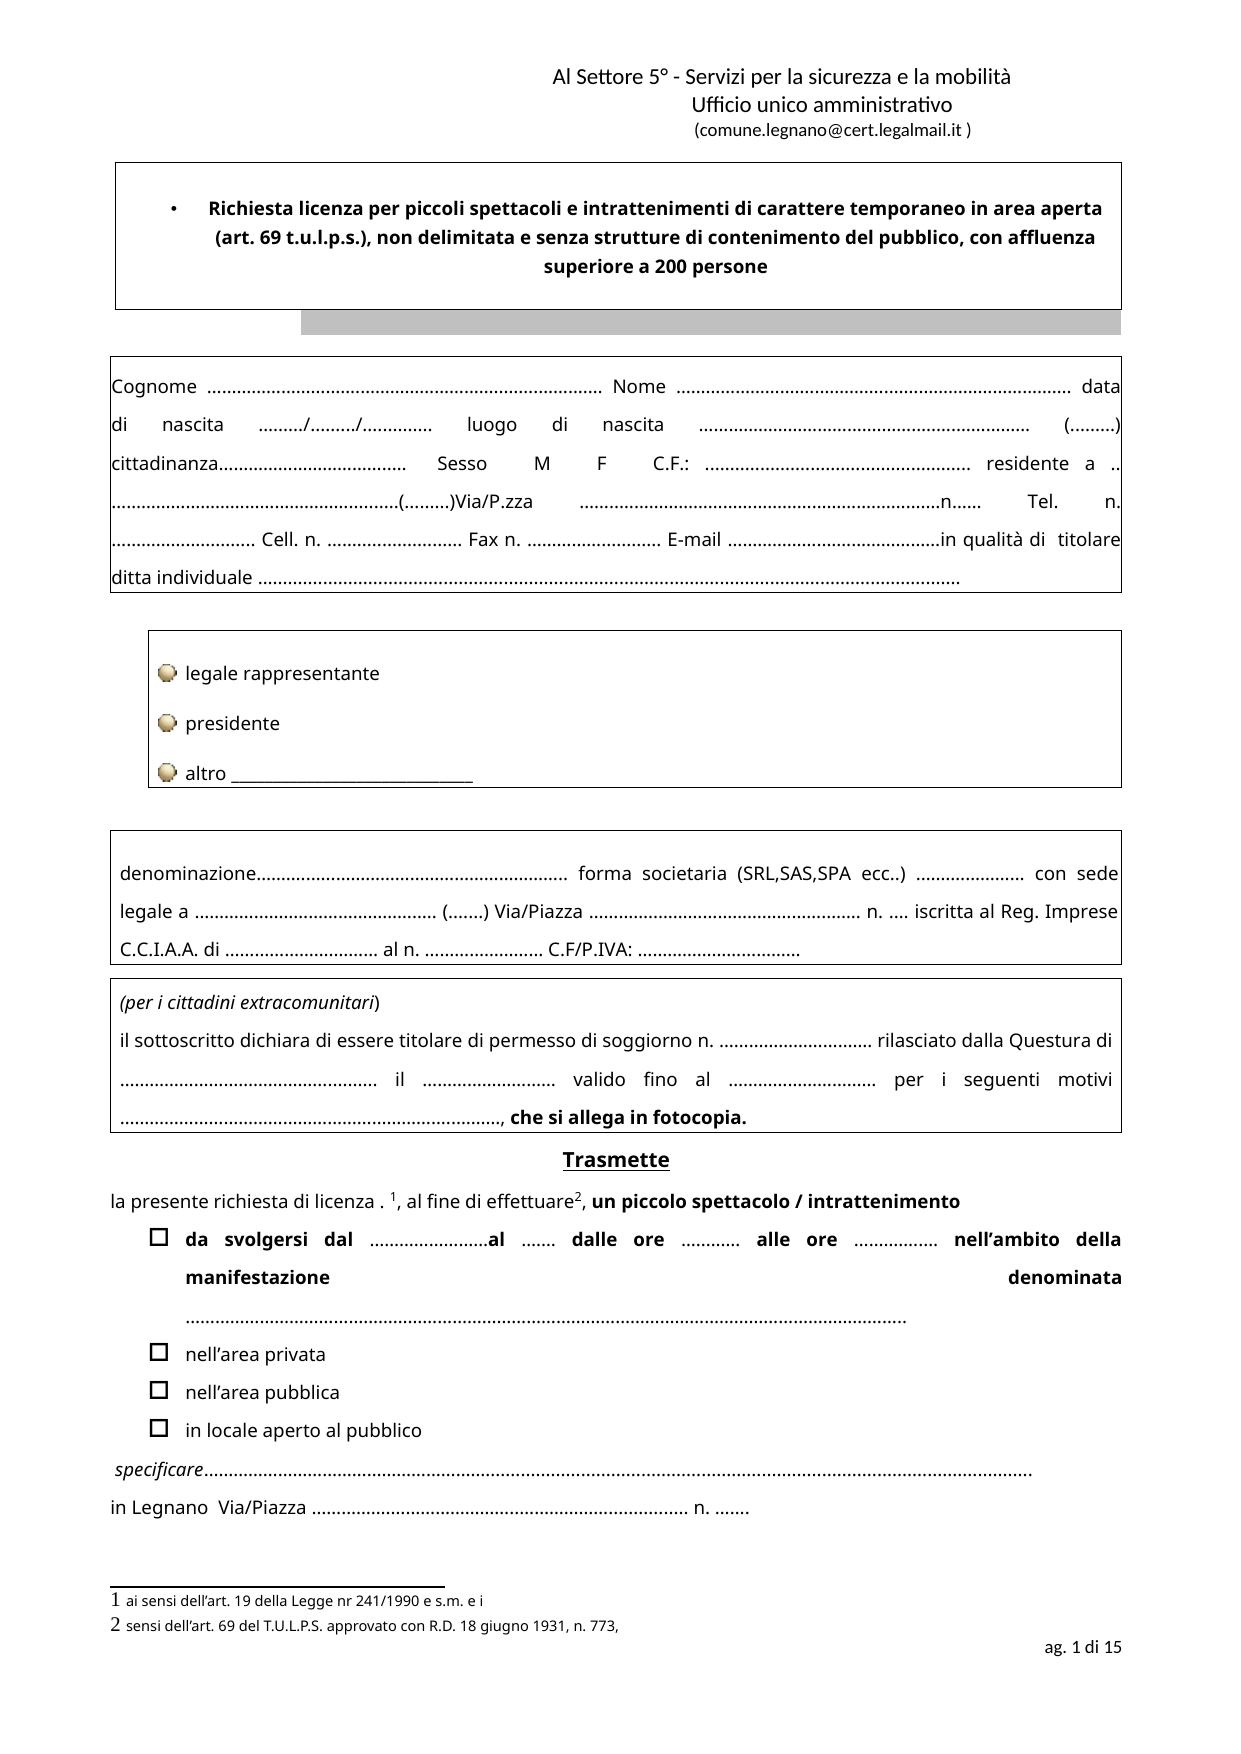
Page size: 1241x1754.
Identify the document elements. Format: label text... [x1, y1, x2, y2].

list da svolgersi dal ……………………al ….… dalle ore …..……. alle ore …………..… nell’ambito della manifestazione denominata ……………………………………………………………………………………………………………………………….. [148, 1226, 1122, 1328]
text il sottoscritto dichiara di essere titolare di permesso di soggiorno n. …………………………. rilasciato dalla Questura di …………………………………............. il ……………………… valido fino al ………………………… per i seguenti motivi …………………………………………………………..………, che si allega in fotocopia. [111, 1016, 1121, 1132]
text (comune.legnano@cert.legalmail.it ) [552, 118, 1122, 141]
table_header [110, 162, 115, 308]
list presidente [149, 680, 1121, 729]
text specificare…………………………………………………............................................................................................................. [110, 1456, 1122, 1481]
list nell’area privata [148, 1341, 1122, 1367]
picture [158, 664, 177, 682]
text Cognome ………………………….………………………..…….……….… Nome ………………………..…………..………………………………. data di nascita …....../........./.............. luogo di nascita ……………………………….………..….…………… (.........) cittadinanza……………………………..… Sesso M F C.F.: ..................................................... residente a ..…………………………………………..........(.........)Via/P.zza ……..…………………………………………….……….…n…… Tel. n. ………………........... Cell. n. ……..................... Fax n. ……………............ E-mail ……………….……………………in qualità di titolare ditta individuale …......................................................................................................................................... [111, 357, 1121, 592]
picture [158, 763, 177, 782]
text Ufficio unico amministrativo [479, 90, 1122, 118]
list nell’area pubblica [148, 1379, 1122, 1405]
text denominazione………..…..……………………………………….. forma societaria (SRL,SAS,SPA ecc..) .………………… con sede legale a …………..…………………………….. (.......) Via/Piazza …………..…………………………….……. n. .… iscritta al Reg. Imprese C.C.I.A.A. di ………………….……… al n. …………………… C.F/P.IVA: …………………………… [111, 831, 1121, 964]
text Al Settore 5° - Servizi per la sicurezza e la mobilità [479, 62, 1122, 90]
list altro _____________________________ [149, 729, 1121, 787]
text sensi dell’art. 69 del T.U.L.P.S. approvato con R.D. 18 giugno 1931, n. 773, [110, 1611, 1122, 1636]
table_header Richiesta licenza per piccoli spettacoli e intrattenimenti di carattere temporaneo in area aperta (art. 69 t.u.l.p.s.), non delimitata e senza strutture di contenimento del pubblico, con affluenza superiore a 200 persone [116, 163, 1121, 308]
list legale rappresentante [149, 631, 1121, 680]
text in Legnano Via/Piazza …………….……………………..………………................ n. ……. [110, 1494, 1122, 1519]
table_cell [301, 310, 1121, 335]
text la presente richiesta di licenza . , al fine di effettuare, un piccolo spettacolo / intrattenimento [110, 1188, 1122, 1214]
picture [158, 714, 177, 732]
table_cell [110, 309, 301, 335]
text ai sensi dell’art. 19 della Legge nr 241/1990 e s.m. e i [110, 1587, 1122, 1611]
text Trasmette [110, 1146, 1122, 1174]
list in locale aperto al pubblico [148, 1418, 1122, 1443]
text (per i cittadini extracomunitari) [111, 979, 1121, 1015]
